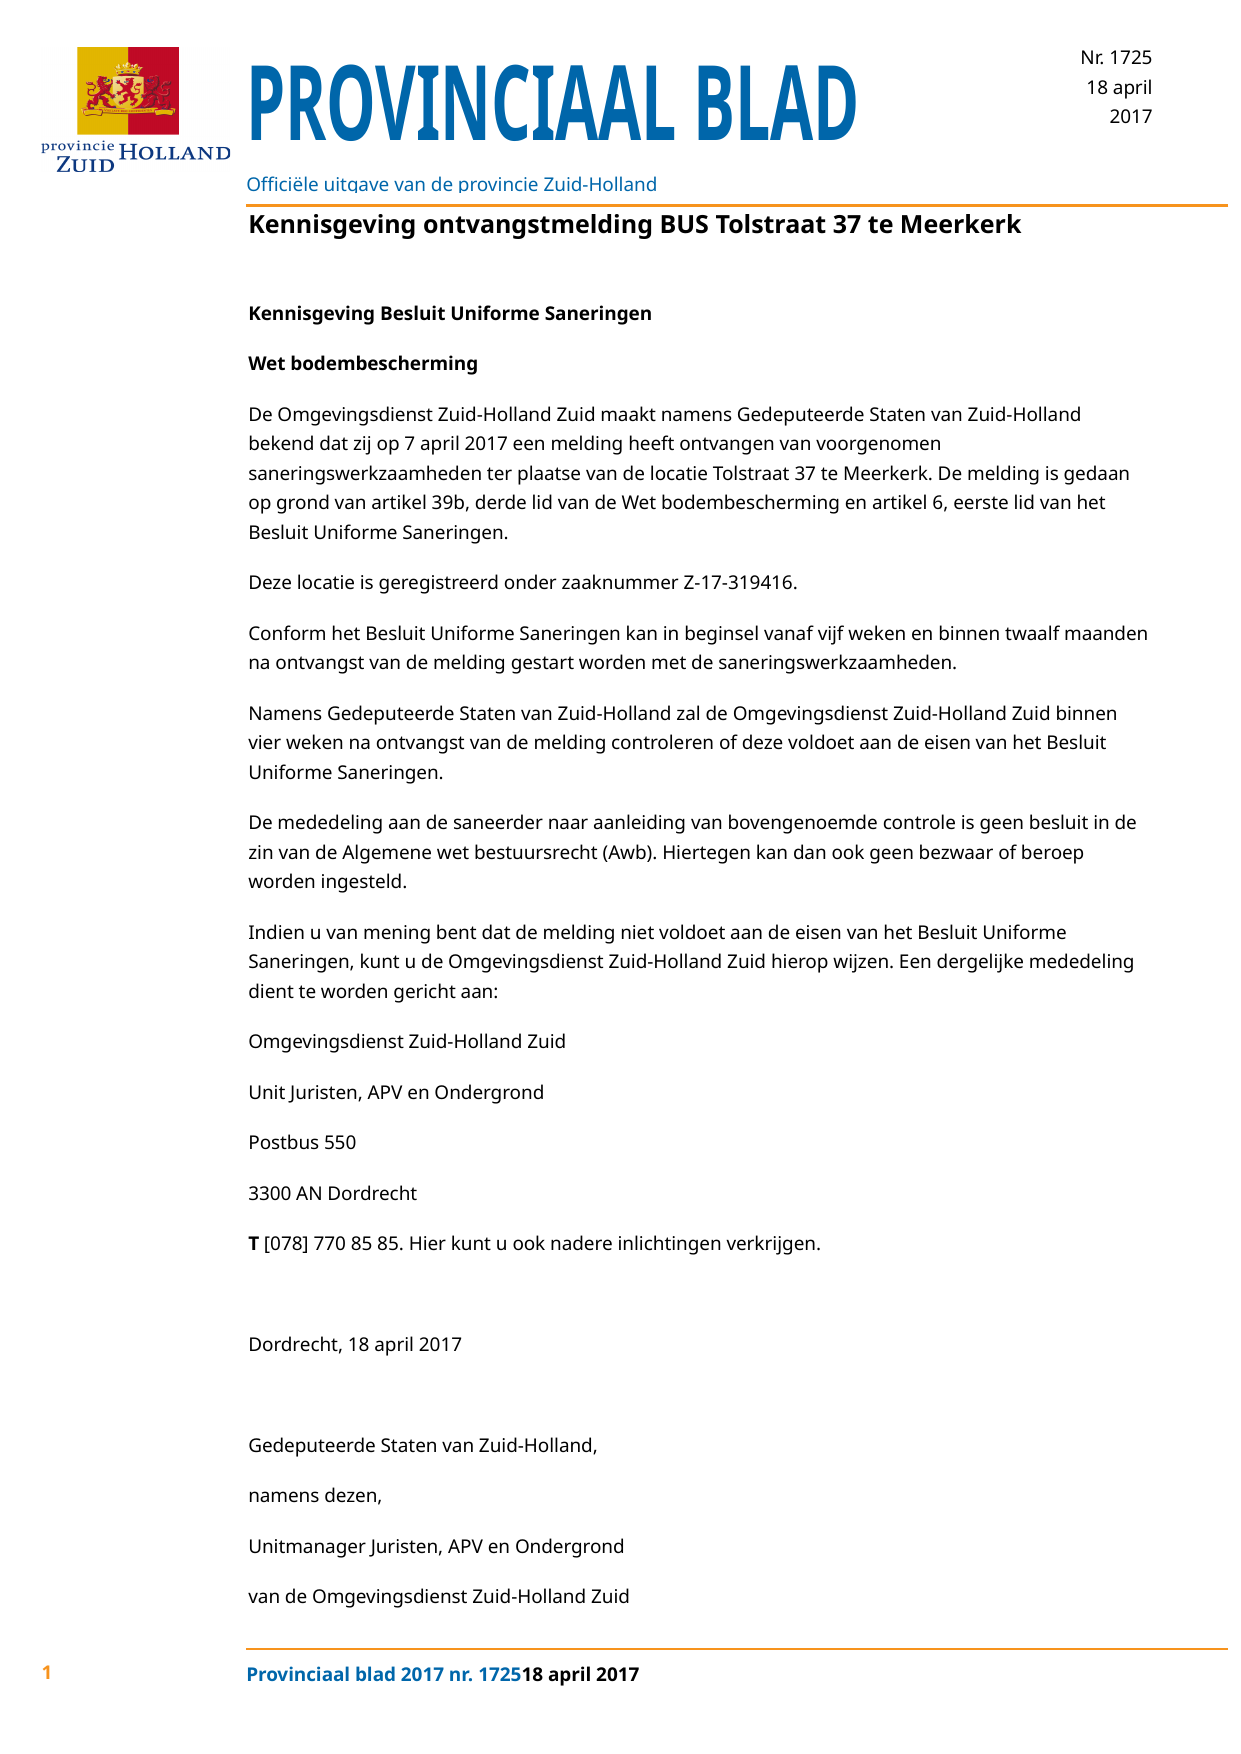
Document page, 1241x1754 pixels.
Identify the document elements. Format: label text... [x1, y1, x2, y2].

text Namens Gedeputeerde Staten van Zuid-Holland zal de Omgevingsdienst Zuid-Holland Zuid binnen vier weken na ontvangst van de melding controleren of deze voldoet aan de eisen van het Besluit Uniforme Saneringen. [248, 700, 1152, 785]
text Postbus 550 [248, 1129, 1152, 1155]
text Conform het Besluit Uniforme Saneringen kan in beginsel vanaf vijf weken en binnen twaalf maanden na ontvangst van de melding gestart worden met de saneringswerkzaamheden. [248, 620, 1152, 675]
text 3300 AN Dordrecht [248, 1180, 1152, 1206]
text Indien u van mening bent dat de melding niet voldoet aan de eisen van het Besluit Uniforme Saneringen, kunt u de Omgevingsdienst Zuid-Holland Zuid hierop wijzen. Een dergelijke mededeling dient te worden gericht aan: [248, 919, 1152, 1004]
text Gedeputeerde Staten van Zuid-Holland, [248, 1432, 1152, 1458]
text Kennisgeving ontvangstmelding BUS Tolstraat 37 te Meerkerk [248, 207, 1152, 241]
text van de Omgevingsdienst Zuid-Holland Zuid [248, 1583, 1152, 1609]
text Omgevingsdienst Zuid-Holland Zuid [248, 1029, 1152, 1054]
text Dordrecht, 18 april 2017 [248, 1331, 1152, 1357]
text Wet bodembescherming [248, 350, 1152, 376]
text Deze locatie is geregistreerd onder zaaknummer Z-17-319416. [248, 569, 1152, 595]
text Unit Juristen, APV en Ondergrond [248, 1079, 1152, 1105]
text namens dezen, [248, 1482, 1152, 1508]
text Kennisgeving Besluit Uniforme Saneringen [248, 300, 1152, 326]
text Unitmanager Juristen, APV en Ondergrond [248, 1533, 1152, 1558]
picture [41, 47, 231, 172]
text T [078] 770 85 85. Hier kunt u ook nadere inlichtingen verkrijgen. [248, 1230, 1152, 1256]
text De mededeling aan de saneerder naar aanleiding van bovengenoemde controle is geen besluit in de zin van de Algemene wet bestuursrecht (Awb). Hiertegen kan dan ook geen bezwaar of beroep worden ingesteld. [248, 809, 1152, 894]
text De Omgevingsdienst Zuid-Holland Zuid maakt namens Gedeputeerde Staten van Zuid-Holland bekend dat zij op 7 april 2017 een melding heeft ontvangen van voorgenomen saneringswerkzaamheden ter plaatse van de locatie Tolstraat 37 te Meerkerk. De melding is gedaan op grond van artikel 39b, derde lid van de Wet bodembescherming en artikel 6, eerste lid van het Besluit Uniforme Saneringen. [248, 401, 1152, 545]
